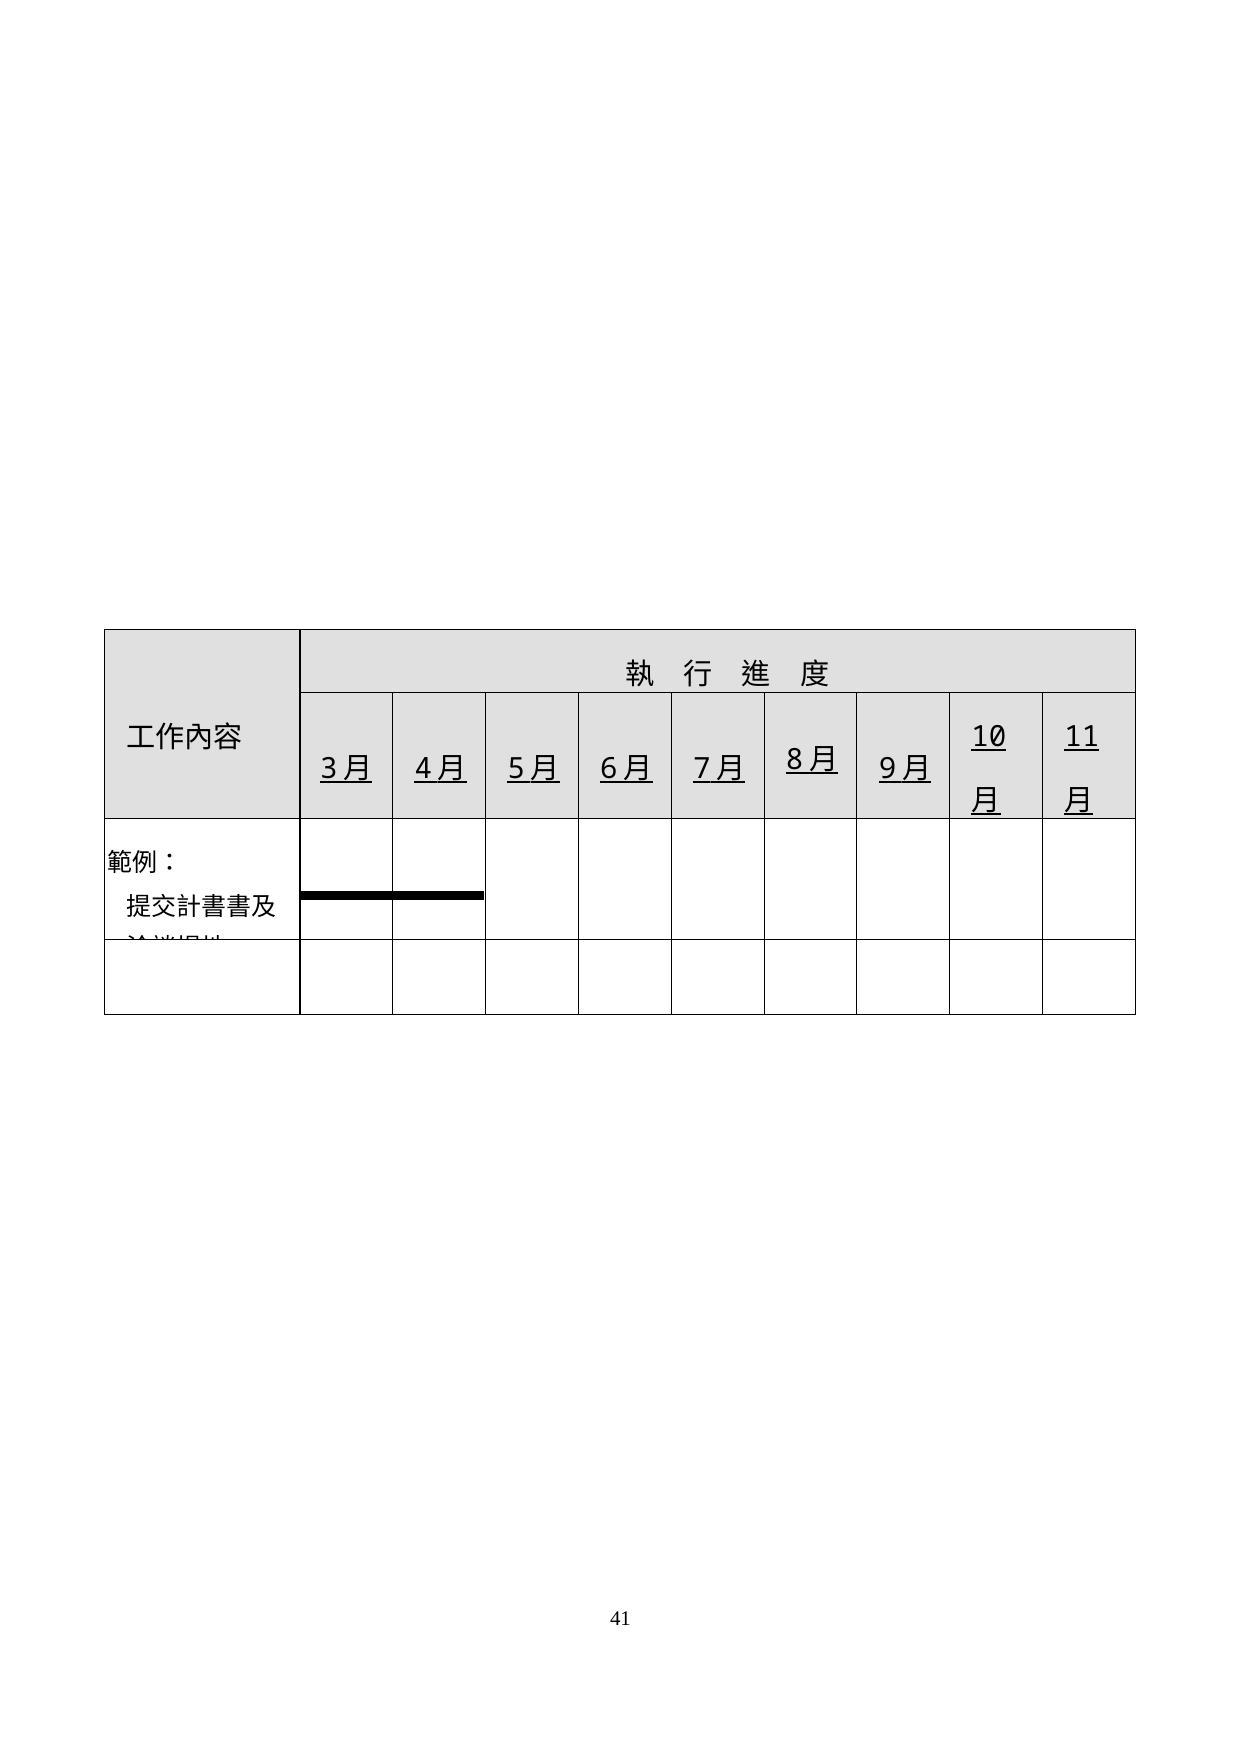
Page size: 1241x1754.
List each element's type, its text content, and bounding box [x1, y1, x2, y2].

table_cell [672, 940, 764, 1014]
table_cell [765, 819, 856, 939]
table_cell [393, 940, 485, 1014]
table_cell [105, 940, 299, 1014]
table_cell [486, 940, 578, 1014]
table_cell 7月 [672, 693, 764, 818]
table_cell [301, 900, 392, 939]
table_cell [672, 819, 764, 939]
table_cell [857, 940, 949, 1014]
table_cell [486, 819, 578, 939]
table_cell [393, 819, 485, 939]
table_cell [765, 940, 856, 1014]
table_cell [1043, 940, 1135, 1014]
table_cell [301, 819, 392, 891]
table_cell 8月 [765, 693, 856, 818]
table_cell 10月 [950, 693, 1042, 818]
table_cell 5月 [486, 693, 578, 818]
table_cell [301, 940, 392, 1014]
table_header 工作內容 [105, 630, 299, 818]
table_cell 4月 [393, 693, 485, 818]
table_cell 6月 [579, 693, 671, 818]
table_cell 9月 [857, 693, 949, 818]
table_cell [579, 819, 671, 939]
table_cell [950, 819, 1042, 939]
table_cell 11月 [1043, 693, 1135, 818]
table_cell [950, 940, 1042, 1014]
table_cell 範例： 提交計書書及洽談場地 [105, 819, 299, 939]
table_header 執 行 進 度 [301, 630, 1135, 692]
table_cell [857, 819, 949, 939]
table_cell [579, 940, 671, 1014]
table_cell [1043, 819, 1135, 939]
table_cell 3月 [301, 693, 392, 818]
